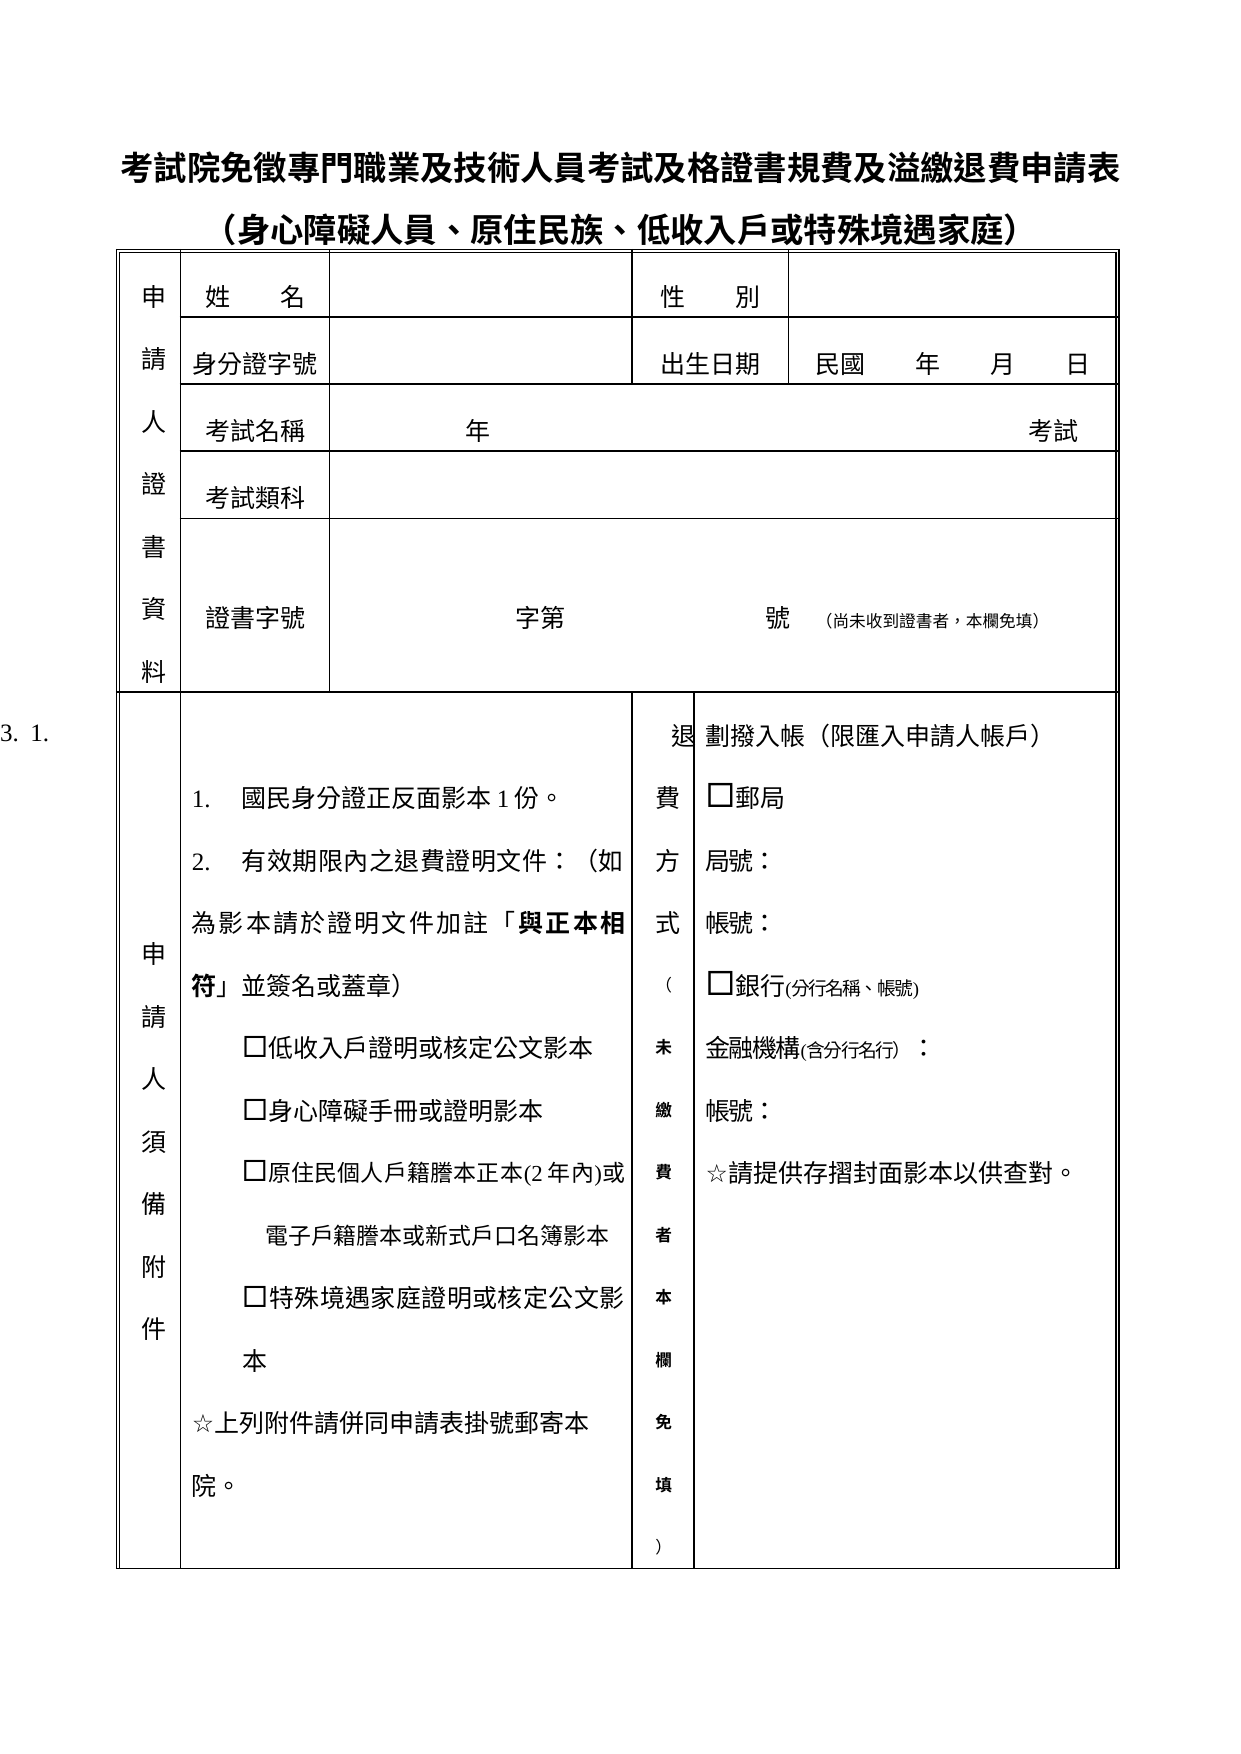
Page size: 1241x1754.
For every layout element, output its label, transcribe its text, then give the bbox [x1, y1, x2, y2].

table_cell 考試名稱 [181, 385, 329, 450]
table_cell 字第 號 （尚未收到證書者，本欄免填） [330, 519, 1115, 691]
table_cell 證書字號 [181, 519, 329, 691]
table_cell 申請人須備附件 [120, 693, 180, 1567]
table_cell 國民身分證正反面影本1份。 有效期限內之退費證明文件：（如為影本請於證明文件加註「與正本相符」並簽名或蓋章） 低收入戶證明或核定公文影本 身心障礙手冊或證明影本 原住民個人戶籍謄本正本(2年內)或電子戶籍謄本或新式戶口名簿影本 特殊境遇家庭證明或核定公文影本 ☆上列附件請併同申請表掛號郵寄本院。 [181, 693, 631, 1567]
table_cell 民國 年 月 日 [789, 318, 1115, 383]
table_cell 考試類科 [181, 452, 329, 517]
table_header 性 別 [633, 253, 788, 316]
table_cell 出生日期 [633, 318, 788, 383]
table_cell 退費方式（未繳費者本欄免填） [633, 693, 693, 1567]
table_header 申請人證書資料 [120, 253, 180, 691]
text 考試院免徵專門職業及技術人員考試及格證書規費及溢繳退費申請表（身心障礙人員、原住民族、低收入戶或特殊境遇家庭） [118, 124, 1122, 249]
table_cell 身分證字號 [181, 318, 329, 383]
table_header [330, 253, 631, 316]
table_cell [330, 452, 1115, 517]
table_header 姓 名 [181, 253, 329, 316]
table_cell 年 考試 [330, 385, 1115, 450]
table_cell 劃撥入帳（限匯入申請人帳戶） 郵局 局號： 帳號： 銀行(分行名稱、帳號) 金融機構(含分行名行）： 帳號： ☆請提供存摺封面影本以供查對。 [695, 693, 1115, 1567]
table_cell [330, 318, 631, 383]
table_header [789, 253, 1115, 316]
